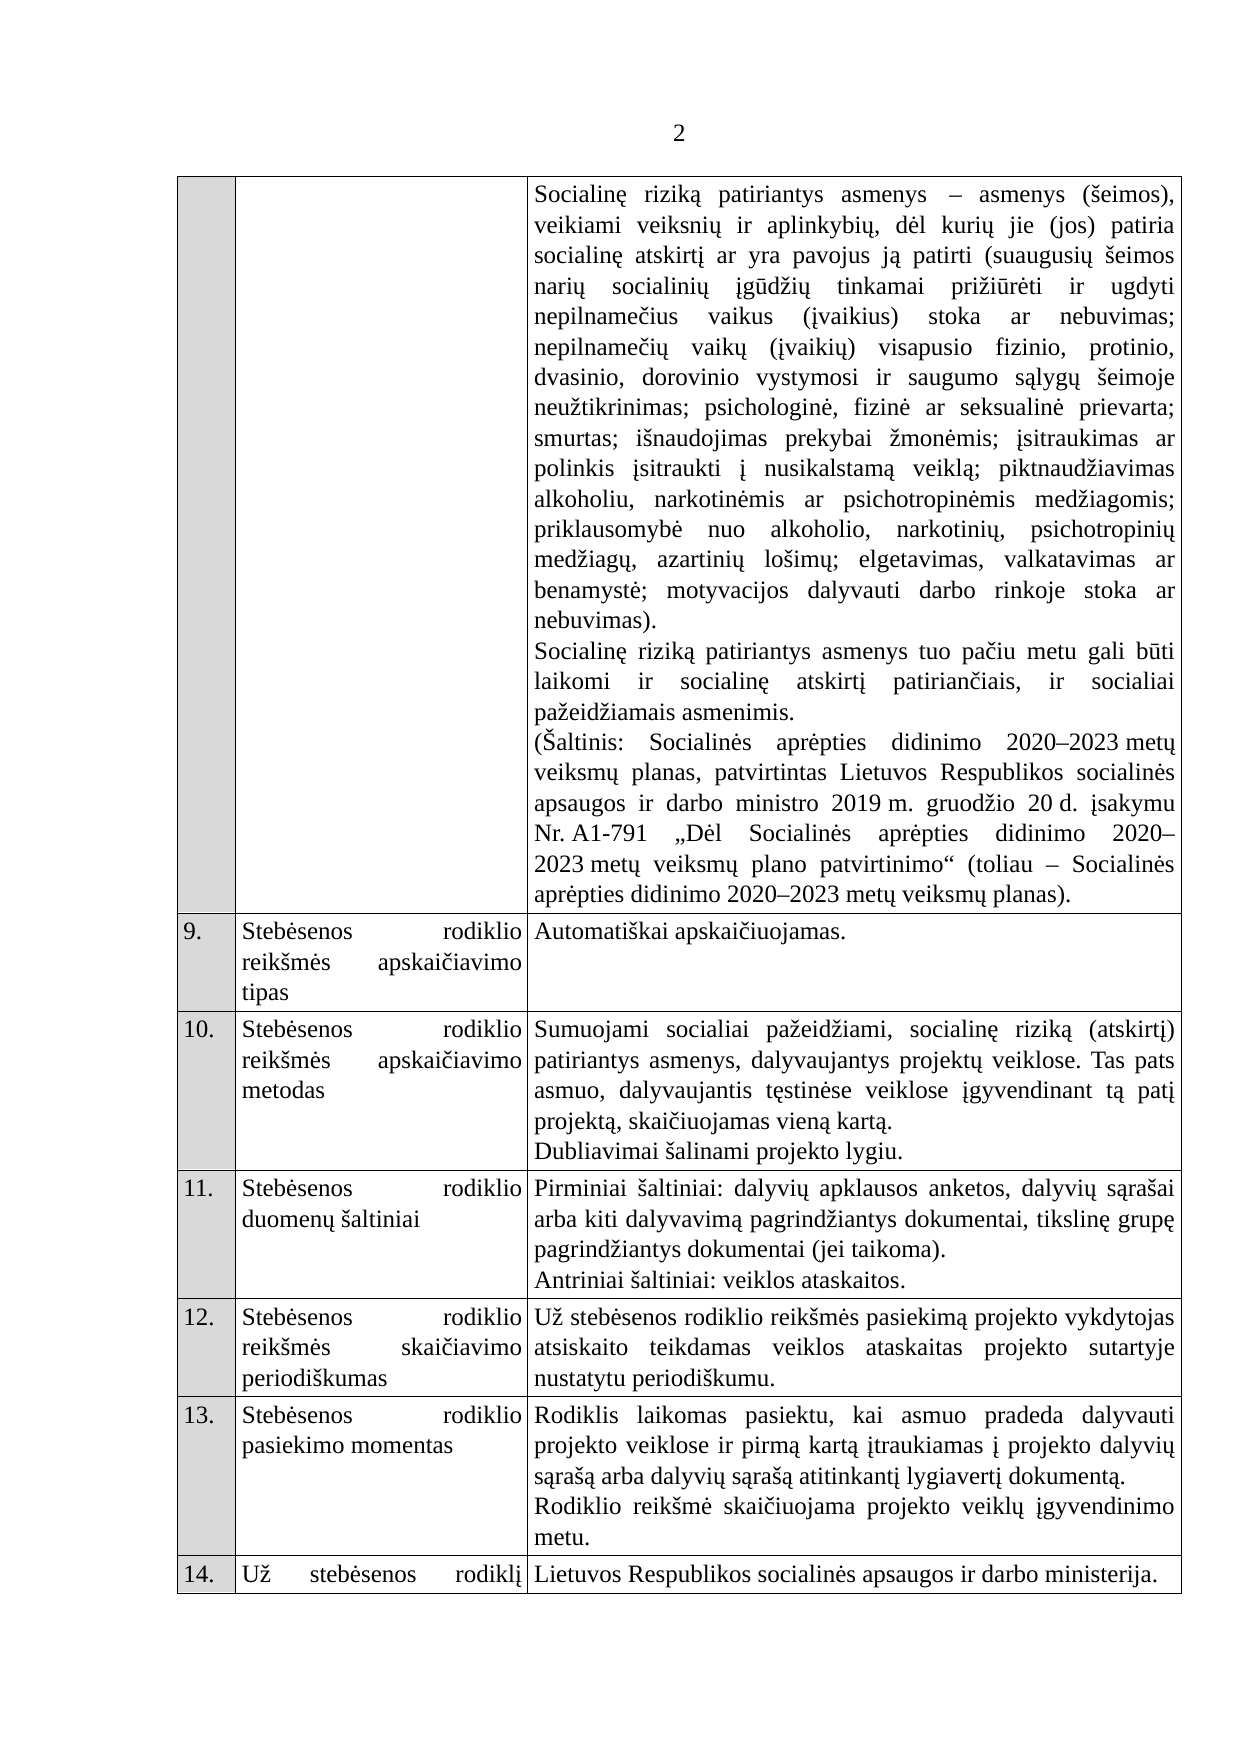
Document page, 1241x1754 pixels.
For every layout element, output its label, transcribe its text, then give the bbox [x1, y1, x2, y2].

table_cell Stebėsenos rodiklio reikšmės skaičiavimo periodiškumas [236, 1299, 527, 1396]
table_cell 12. [178, 1299, 235, 1396]
table_cell 9. [178, 914, 235, 1011]
table_cell [236, 177, 527, 912]
table_cell Stebėsenos rodiklio pasiekimo momentas [236, 1397, 527, 1555]
table_cell Stebėsenos rodiklio reikšmės apskaičiavimo tipas [236, 914, 527, 1011]
table_cell Sumuojami socialiai pažeidžiami, socialinę riziką (atskirtį) patiriantys asmenys, dalyvaujantys projektų veiklose. Tas pats asmuo, dalyvaujantis tęstinėse veiklose įgyvendinant tą patį projektą, skaičiuojamas vieną kartą. Dubliavimai šalinami projekto lygiu. [528, 1012, 1181, 1169]
table_cell 10. [178, 1012, 235, 1169]
table_cell Stebėsenos rodiklio reikšmės apskaičiavimo metodas [236, 1012, 527, 1169]
table_cell Už stebėsenos rodiklį [236, 1556, 527, 1592]
table_cell Rodiklis laikomas pasiektu, kai asmuo pradeda dalyvauti projekto veiklose ir pirmą kartą įtraukiamas į projekto dalyvių sąrašą arba dalyvių sąrašą atitinkantį lygiavertį dokumentą. Rodiklio reikšmė skaičiuojama projekto veiklų įgyvendinimo metu. [528, 1397, 1181, 1555]
table_cell Stebėsenos rodiklio duomenų šaltiniai [236, 1171, 527, 1298]
table_cell Lietuvos Respublikos socialinės apsaugos ir darbo ministerija. [528, 1556, 1181, 1592]
table_cell 13. [178, 1397, 235, 1555]
table_cell Už stebėsenos rodiklio reikšmės pasiekimą projekto vykdytojas atsiskaito teikdamas veiklos ataskaitas projekto sutartyje nustatytu periodiškumu. [528, 1299, 1181, 1396]
table_cell Pirminiai šaltiniai: dalyvių apklausos anketos, dalyvių sąrašai arba kiti dalyvavimą pagrindžiantys dokumentai, tikslinę grupę pagrindžiantys dokumentai (jei taikoma). Antriniai šaltiniai: veiklos ataskaitos. [528, 1171, 1181, 1298]
table_cell Automatiškai apskaičiuojamas. [528, 914, 1181, 1011]
table_cell 11. [178, 1171, 235, 1298]
table_cell Socialinę riziką patiriantys asmenys – asmenys (šeimos), veikiami veiksnių ir aplinkybių, dėl kurių jie (jos) patiria socialinę atskirtį ar yra pavojus ją patirti (suaugusių šeimos narių socialinių įgūdžių tinkamai prižiūrėti ir ugdyti nepilnamečius vaikus (įvaikius) stoka ar nebuvimas; nepilnamečių vaikų (įvaikių) visapusio fizinio, protinio, dvasinio, dorovinio vystymosi ir saugumo sąlygų šeimoje neužtikrinimas; psichologinė, fizinė ar seksualinė prievarta; smurtas; išnaudojimas prekybai žmonėmis; įsitraukimas ar polinkis įsitraukti į nusikalstamą veiklą; piktnaudžiavimas alkoholiu, narkotinėmis ar psichotropinėmis medžiagomis; priklausomybė nuo alkoholio, narkotinių, psichotropinių medžiagų, azartinių lošimų; elgetavimas, valkatavimas ar benamystė; motyvacijos dalyvauti darbo rinkoje stoka ar nebuvimas). Socialinę riziką patiriantys asmenys tuo pačiu metu gali būti laikomi ir socialinę atskirtį patiriančiais, ir socialiai pažeidžiamais asmenimis. (Šaltinis: Socialinės aprėpties didinimo 2020–2023 metų veiksmų planas, patvirtintas Lietuvos Respublikos socialinės apsaugos ir darbo ministro 2019 m. gruodžio 20 d. įsakymu Nr. A1-791 „Dėl Socialinės aprėpties didinimo 2020–2023 metų veiksmų plano patvirtinimo“ (toliau – Socialinės aprėpties didinimo 2020–2023 metų veiksmų planas). [528, 177, 1181, 912]
table_cell [178, 177, 235, 912]
table_cell 14. [178, 1556, 235, 1592]
